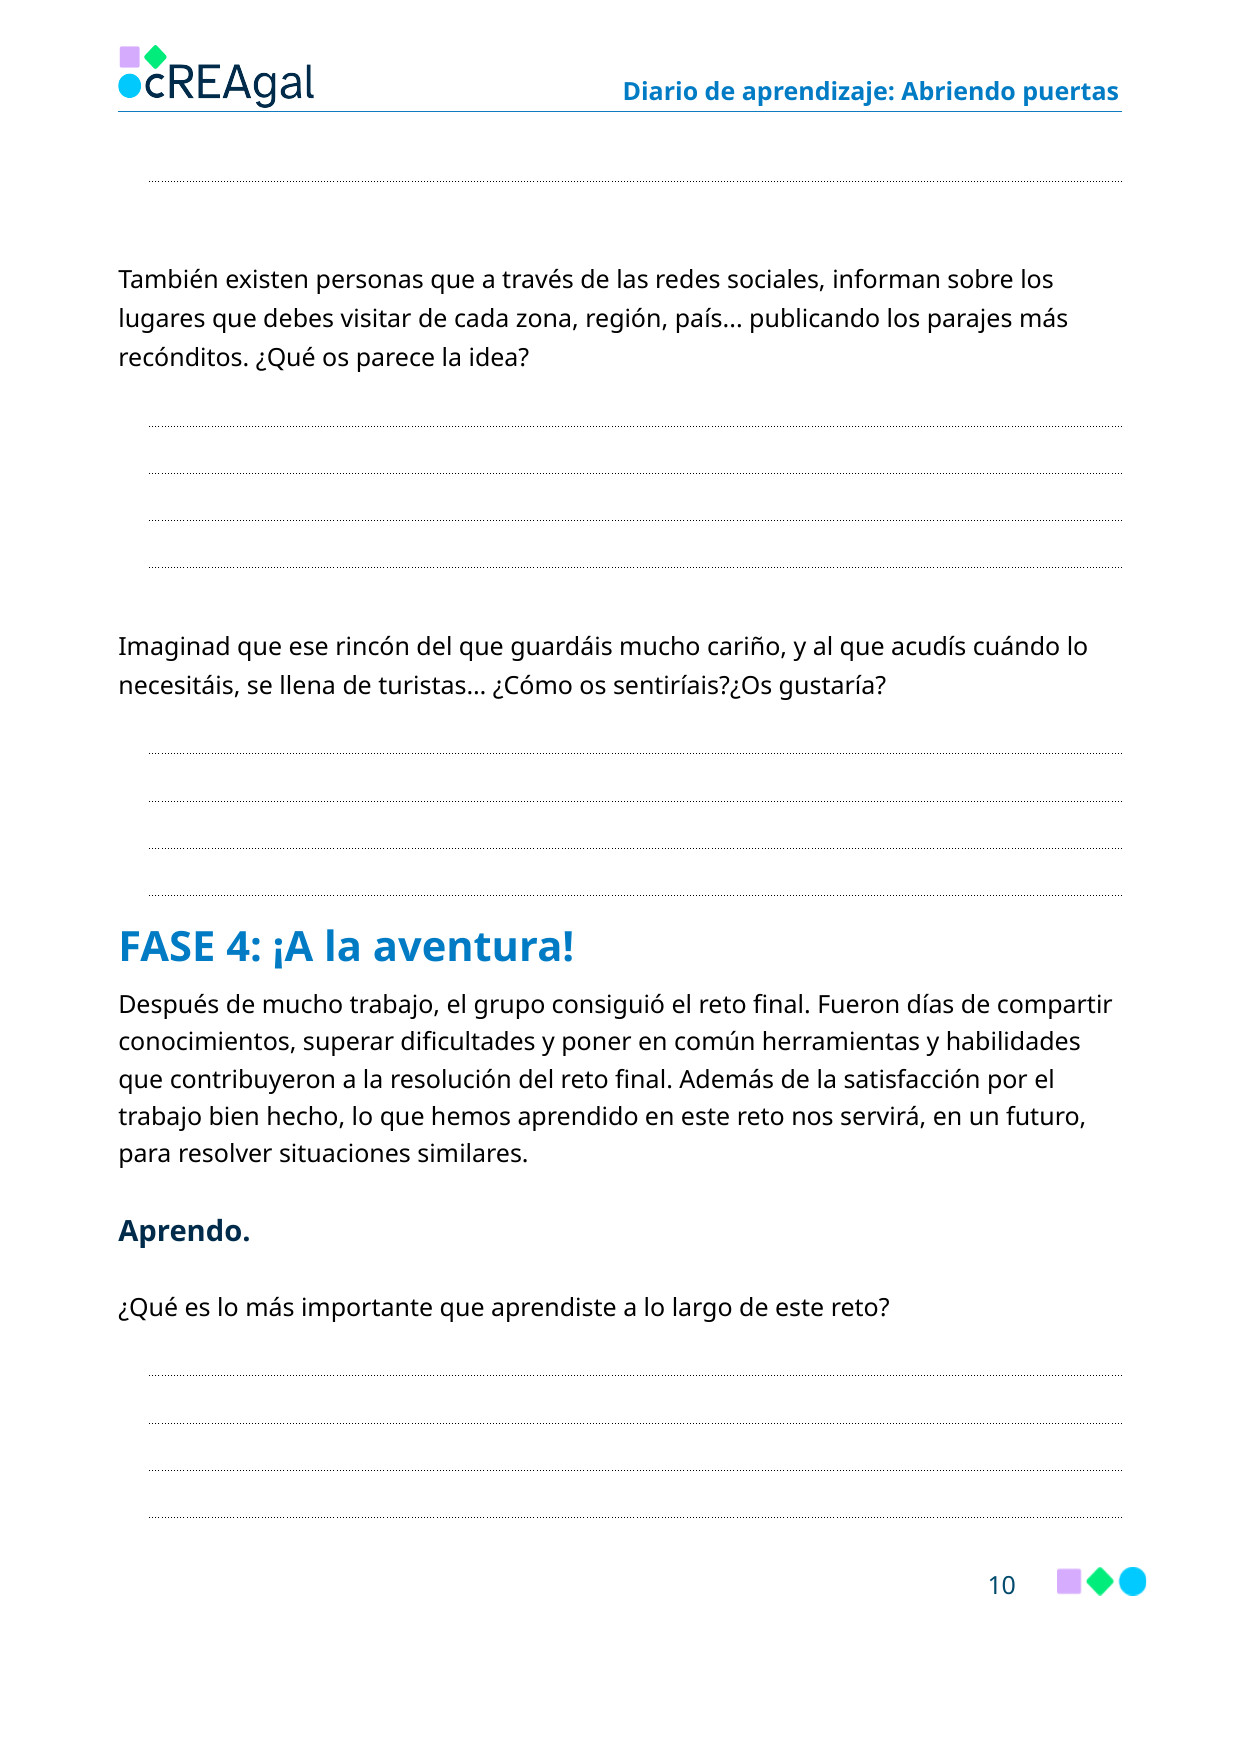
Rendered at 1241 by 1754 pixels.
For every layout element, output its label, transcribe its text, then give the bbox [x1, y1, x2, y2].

table_cell [148, 427, 1122, 474]
table_header [148, 1329, 1122, 1376]
picture [1137, 1567, 1147, 1578]
table_cell [148, 474, 1122, 521]
text Después de mucho trabajo, el grupo consiguió el reto final. Fueron días de compartir conocimientos, superar dificultades y poner en común herramientas y habilidades que contribuyeron a la resolución del reto final. Además de la satisfacción por el trabajo bien hecho, lo que hemos aprendido en este reto nos servirá, en un futuro, para resolver situaciones similares. [118, 986, 1122, 1170]
subtitle FASE 4: ¡A la aventura! [118, 917, 1122, 974]
table_header [148, 379, 1122, 427]
picture [1136, 1584, 1147, 1596]
subtitle Aprendo. [118, 1210, 1122, 1250]
table_header [148, 707, 1122, 754]
table_cell [148, 755, 1122, 802]
table_cell [148, 521, 1122, 568]
text ¿Qué es lo más importante que aprendiste a lo largo de este reto? [118, 1290, 1122, 1324]
picture [1057, 1567, 1130, 1596]
table_cell [148, 1376, 1122, 1424]
table_cell [148, 135, 1122, 182]
table_cell [148, 849, 1122, 896]
table_cell [148, 1424, 1122, 1471]
picture [118, 45, 314, 108]
table_cell [148, 1471, 1122, 1518]
table_cell [148, 802, 1122, 849]
text Imaginad que ese rincón del que guardáis mucho cariño, y al que acudís cuándo lo necesitáis, se llena de turistas… ¿Cómo os sentiríais?¿Os gustaría? [118, 629, 1122, 702]
text También existen personas que a través de las redes sociales, informan sobre los lugares que debes visitar de cada zona, región, país... publicando los parajes más recónditos. ¿Qué os parece la idea? [118, 262, 1122, 374]
